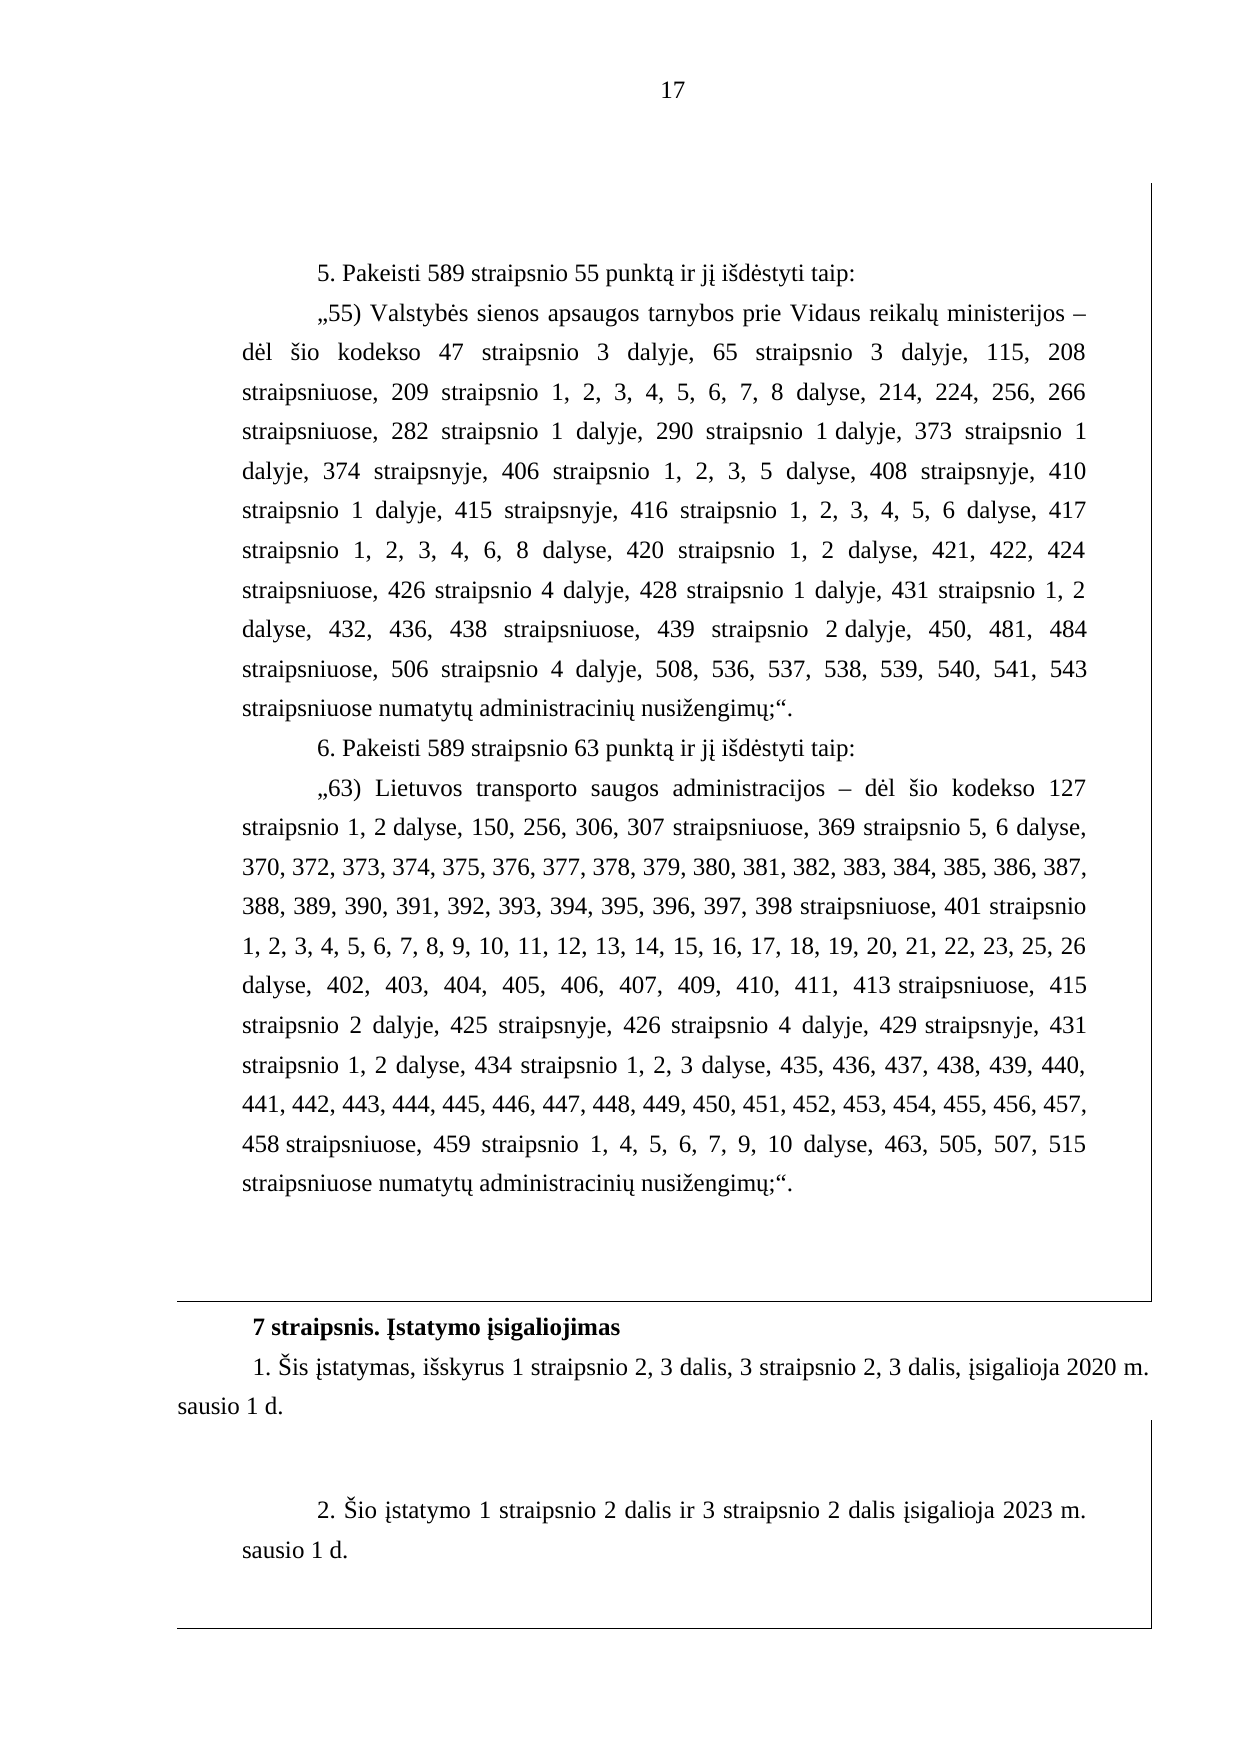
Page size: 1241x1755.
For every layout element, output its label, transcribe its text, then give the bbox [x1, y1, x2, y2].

text „63) Lietuvos transporto saugos administracijos – dėl šio kodekso 127 straipsnio 1, 2 dalyse, 150, 256, 306, 307 straipsniuose, 369 straipsnio 5, 6 dalyse, 370, 372, 373, 374, 375, 376, 377, 378, 379, 380, 381, 382, 383, 384, 385, 386, 387, 388, 389, 390, 391, 392, 393, 394, 395, 396, 397, 398 straipsniuose, 401 straipsnio 1, 2, 3, 4, 5, 6, 7, 8, 9, 10, 11, 12, 13, 14, 15, 16, 17, 18, 19, 20, 21, 22, 23, 25, 26 dalyse, 402, 403, 404, 405, 406, 407, 409, 410, 411, 413 straipsniuose, 415 straipsnio 2 dalyje, 425 straipsnyje, 426 straipsnio 4 dalyje, 429 straipsnyje, 431 straipsnio 1, 2 dalyse, 434 straipsnio 1, 2, 3 dalyse, 435, 436, 437, 438, 439, 440, 441, 442, 443, 444, 445, 446, 447, 448, 449, 450, 451, 452, 453, 454, 455, 456, 457, 458 straipsniuose, 459 straipsnio 1, 4, 5, 6, 7, 9, 10 dalyse, 463, 505, 507, 515 straipsniuose numatytų administracinių nusižengimų;“. [177, 762, 1151, 1197]
text 2. Šio įstatymo 1 straipsnio 2 dalis ir 3 straipsnio 2 dalis įsigalioja 2023 m. sausio 1 d. [177, 1420, 1151, 1628]
text 7 straipsnis. Įstatymo įsigaliojimas [177, 1301, 1152, 1341]
text „55) Valstybės sienos apsaugos tarnybos prie Vidaus reikalų ministerijos – dėl šio kodekso 47 straipsnio 3 dalyje, 65 straipsnio 3 dalyje, 115, 208 straipsniuose, 209 straipsnio 1, 2, 3, 4, 5, 6, 7, 8 dalyse, 214, 224, 256, 266 straipsniuose, 282 straipsnio 1 dalyje, 290 straipsnio 1 dalyje, 373 straipsnio 1 dalyje, 374 straipsnyje, 406 straipsnio 1, 2, 3, 5 dalyse, 408 straipsnyje, 410 straipsnio 1 dalyje, 415 straipsnyje, 416 straipsnio 1, 2, 3, 4, 5, 6 dalyse, 417 straipsnio 1, 2, 3, 4, 6, 8 dalyse, 420 straipsnio 1, 2 dalyse, 421, 422, 424 straipsniuose, 426 straipsnio 4 dalyje, 428 straipsnio 1 dalyje, 431 straipsnio 1, 2 dalyse, 432, 436, 438 straipsniuose, 439 straipsnio 2 dalyje, 450, 481, 484 straipsniuose, 506 straipsnio 4 dalyje, 508, 536, 537, 538, 539, 540, 541, 543 straipsniuose numatytų administracinių nusižengimų;“. [177, 287, 1151, 722]
text 1. Šis įstatymas, išskyrus 1 straipsnio 2, 3 dalis, 3 straipsnio 2, 3 dalis, įsigalioja 2020 m. sausio 1 d. [177, 1341, 1152, 1420]
text 6. Pakeisti 589 straipsnio 63 punktą ir jį išdėstyti taip: [177, 722, 1151, 762]
text 5. Pakeisti 589 straipsnio 55 punktą ir jį išdėstyti taip: [177, 183, 1151, 287]
